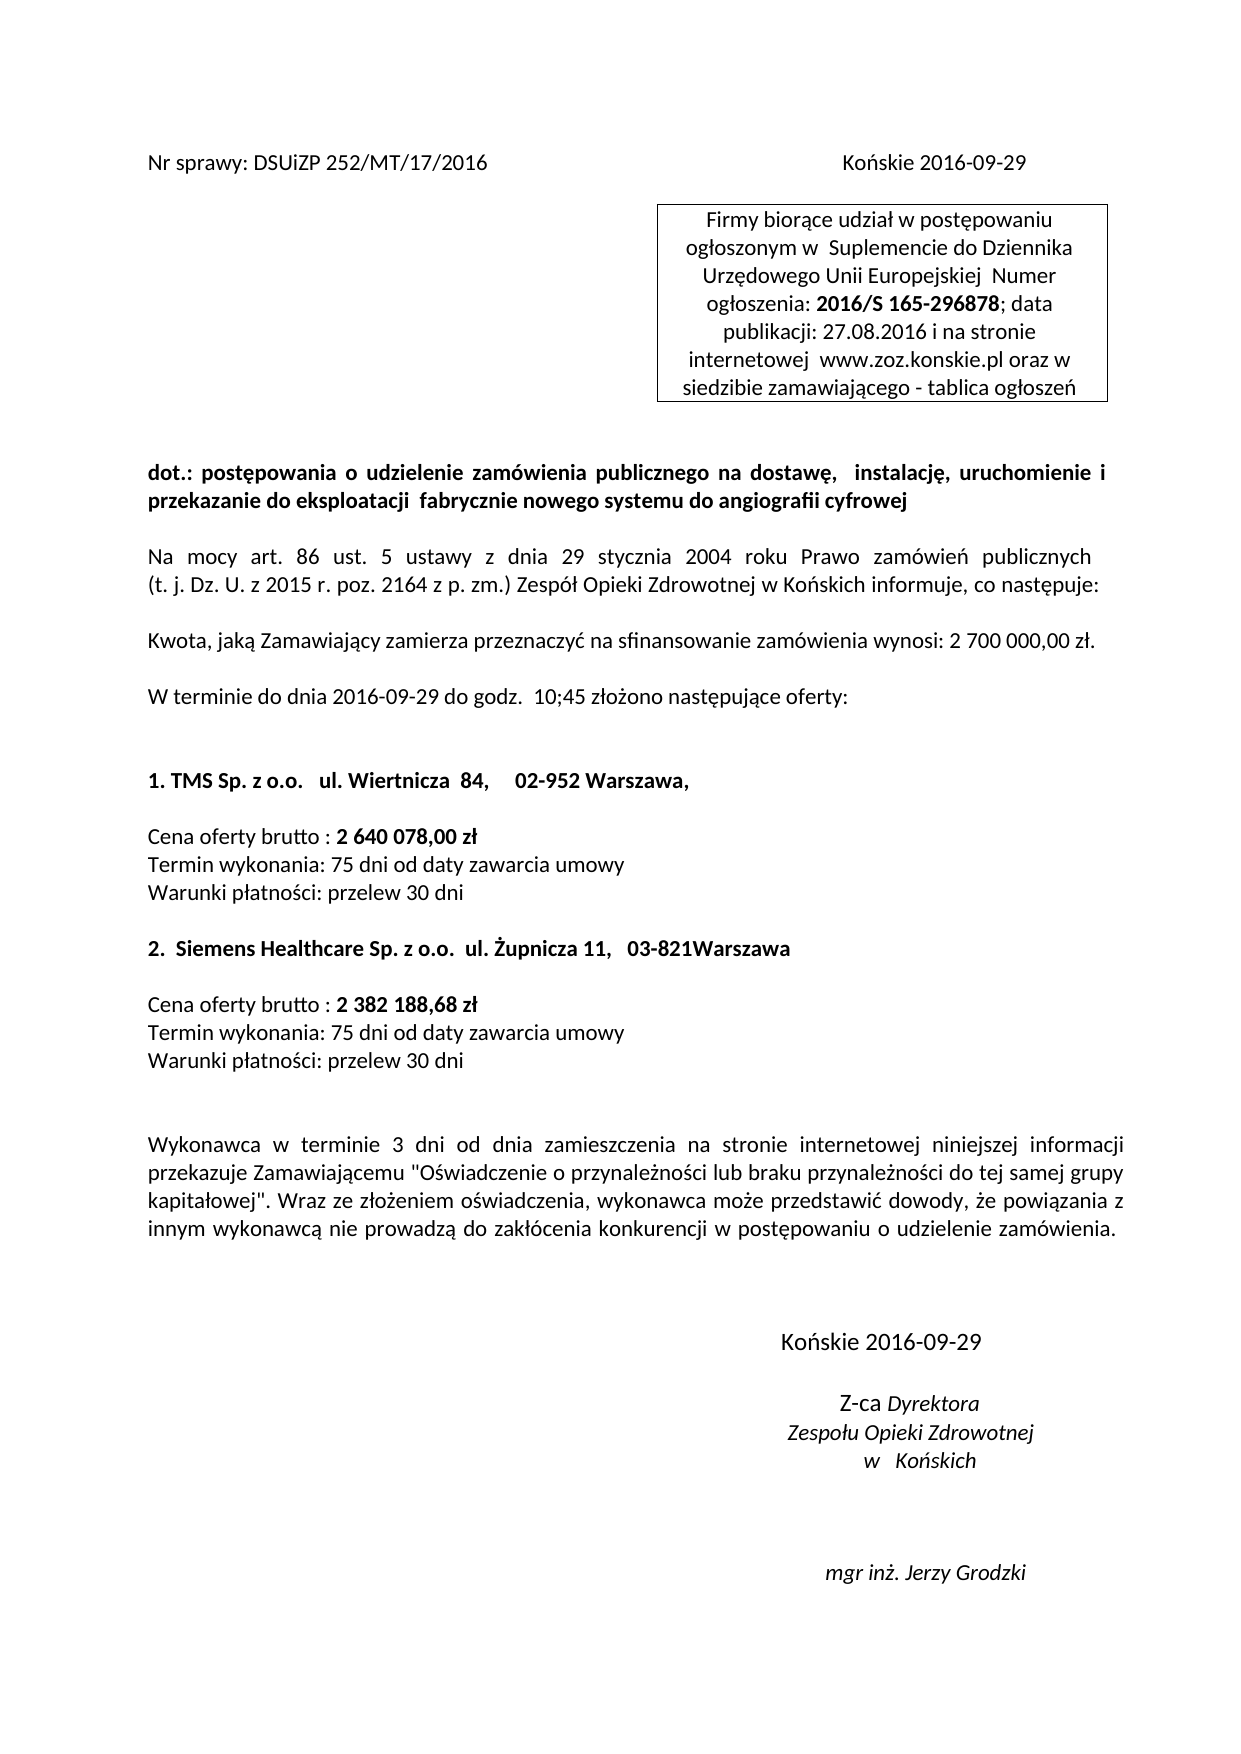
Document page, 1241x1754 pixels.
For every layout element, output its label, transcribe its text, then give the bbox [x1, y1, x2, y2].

text Warunki płatności: przelew 30 dni [148, 878, 1125, 906]
text dot.: postępowania o udzielenie zamówienia publicznego na dostawę, instalację, uruchomienie i przekazanie do eksploatacji fabrycznie nowego systemu do angiografii cyfrowej [148, 458, 1107, 514]
text Termin wykonania: 75 dni od daty zawarcia umowy [148, 1018, 1125, 1046]
table_header Firmy biorące udział w postępowaniu ogłoszonym w Suplemencie do Dziennika Urzędowego Unii Europejskiej Numer ogłoszenia: 2016/S 165-296878; data publikacji: 27.08.2016 i na stronie internetowej www.zoz.konskie.pl oraz w siedzibie zamawiającego - tablica ogłoszeń [658, 205, 1107, 401]
text Cena oferty brutto : 2 382 188,68 zł [148, 990, 1125, 1018]
text Z-ca Dyrektora [148, 1388, 1125, 1418]
text mgr inż. Jerzy Grodzki [738, 1558, 1107, 1586]
text Wykonawca w terminie 3 dni od dnia zamieszczenia na stronie internetowej niniejszej informacji przekazuje Zamawiającemu "Oświadczenie o przynależności lub braku przynależności do tej samej grupy kapitałowej". Wraz ze złożeniem oświadczenia, wykonawca może przedstawić dowody, że powiązania z innym wykonawcą nie prowadzą do zakłócenia konkurencji w postępowaniu o udzielenie zamówienia. [148, 1102, 1125, 1271]
text Termin wykonania: 75 dni od daty zawarcia umowy [148, 850, 1125, 878]
text 2. Siemens Healthcare Sp. z o.o. ul. Żupnicza 11, 03-821Warszawa [148, 934, 1107, 990]
text 1. TMS Sp. z o.o. ul. Wiertnicza 84, 02-952 Warszawa, [148, 766, 1107, 794]
text Końskie 2016-09-29 [148, 1298, 1125, 1388]
text w Końskich [148, 1446, 1107, 1474]
text Cena oferty brutto : 2 640 078,00 zł [148, 822, 1125, 850]
text W terminie do dnia 2016-09-29 do godz. 10;45 złożono następujące oferty: [148, 654, 1107, 710]
text Zespołu Opieki Zdrowotnej [148, 1418, 1107, 1446]
text Nr sprawy: DSUiZP 252/MT/17/2016 Końskie 2016-09-29 [148, 148, 1107, 176]
text Na mocy art. 86 ust. 5 ustawy z dnia 29 stycznia 2004 roku Prawo zamówień publicznych (t. j. Dz. U. z 2015 r. poz. 2164 z p. zm.) Zespół Opieki Zdrowotnej w Końskich informuje, co następuje: Kwota, jaką Zamawiający zamierza przeznaczyć na sfinansowanie zamówienia wynosi: 2 700 000,00 zł. [148, 514, 1107, 654]
text Warunki płatności: przelew 30 dni [148, 1046, 1125, 1074]
